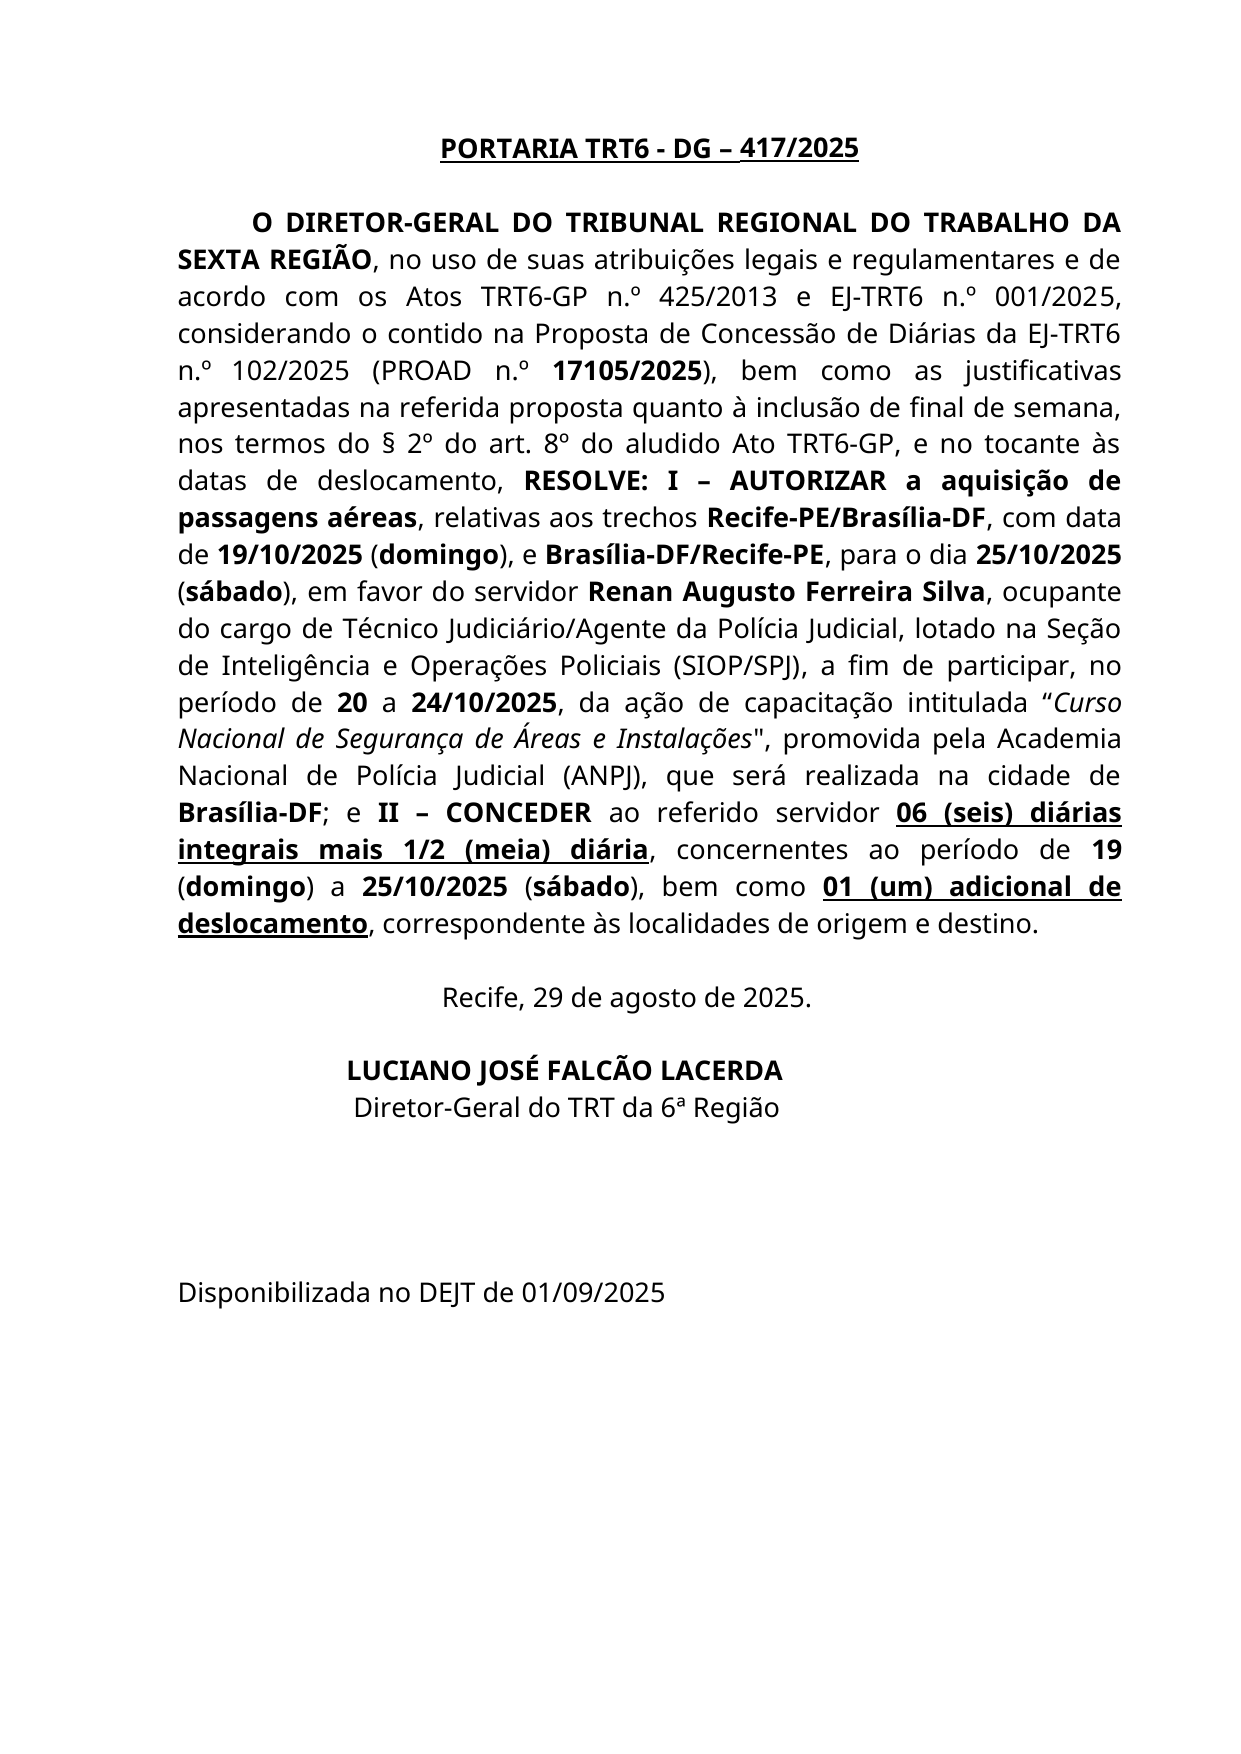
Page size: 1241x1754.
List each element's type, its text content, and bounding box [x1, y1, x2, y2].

text O DIRETOR-GERAL DO TRIBUNAL REGIONAL DO TRABALHO DA SEXTA REGIÃO, no uso de suas atribuições legais e regulamentares e de acordo com os Atos TRT6-GP n.º 425/2013 e EJ-TRT6 n.º 001/2025, considerando o contido na Proposta de Concessão de Diárias da EJ-TRT6 n.º 102/2025 (PROAD n.º 17105/2025), bem como as justificativas apresentadas na referida proposta quanto à inclusão de final de semana, nos termos do § 2º do art. 8º do aludido Ato TRT6-GP, e no tocante às datas de deslocamento, RESOLVE: I – AUTORIZAR a aquisição de passagens aéreas, relativas aos trechos Recife-PE/Brasília-DF, com data de 19/10/2025 (domingo), e Brasília-DF/Recife-PE, para o dia 25/10/2025 (sábado), em favor do servidor Renan Augusto Ferreira Silva, ocupante do cargo de Técnico Judiciário/Agente da Polícia Judicial, lotado na Seção de Inteligência e Operações Policiais (SIOP/SPJ), a fim de participar, no período de 20 a 24/10/2025, da ação de capacitação intitulada “Curso Nacional de Segurança de Áreas e Instalações", promovida pela Academia Nacional de Polícia Judicial (ANPJ), que será realizada na cidade de Brasília-DF; e II – CONCEDER ao referido servidor 06 (seis) diárias integrais mais 1/2 (meia) diária, concernentes ao período de 19 (domingo) a 25/10/2025 (sábado), bem como 01 (um) adicional de deslocamento, correspondente às localidades de origem e destino. [177, 204, 1122, 941]
text Diretor-Geral do TRT da 6ª Região [177, 1089, 1122, 1126]
text Recife, 29 de agosto de 2025. [177, 978, 1122, 1015]
text PORTARIA TRT6 - DG – 417/2025 [177, 129, 1122, 167]
text Disponibilizada no DEJT de 01/09/2025 [177, 1273, 1122, 1310]
text LUCIANO JOSÉ FALCÃO LACERDA [177, 1052, 1122, 1089]
